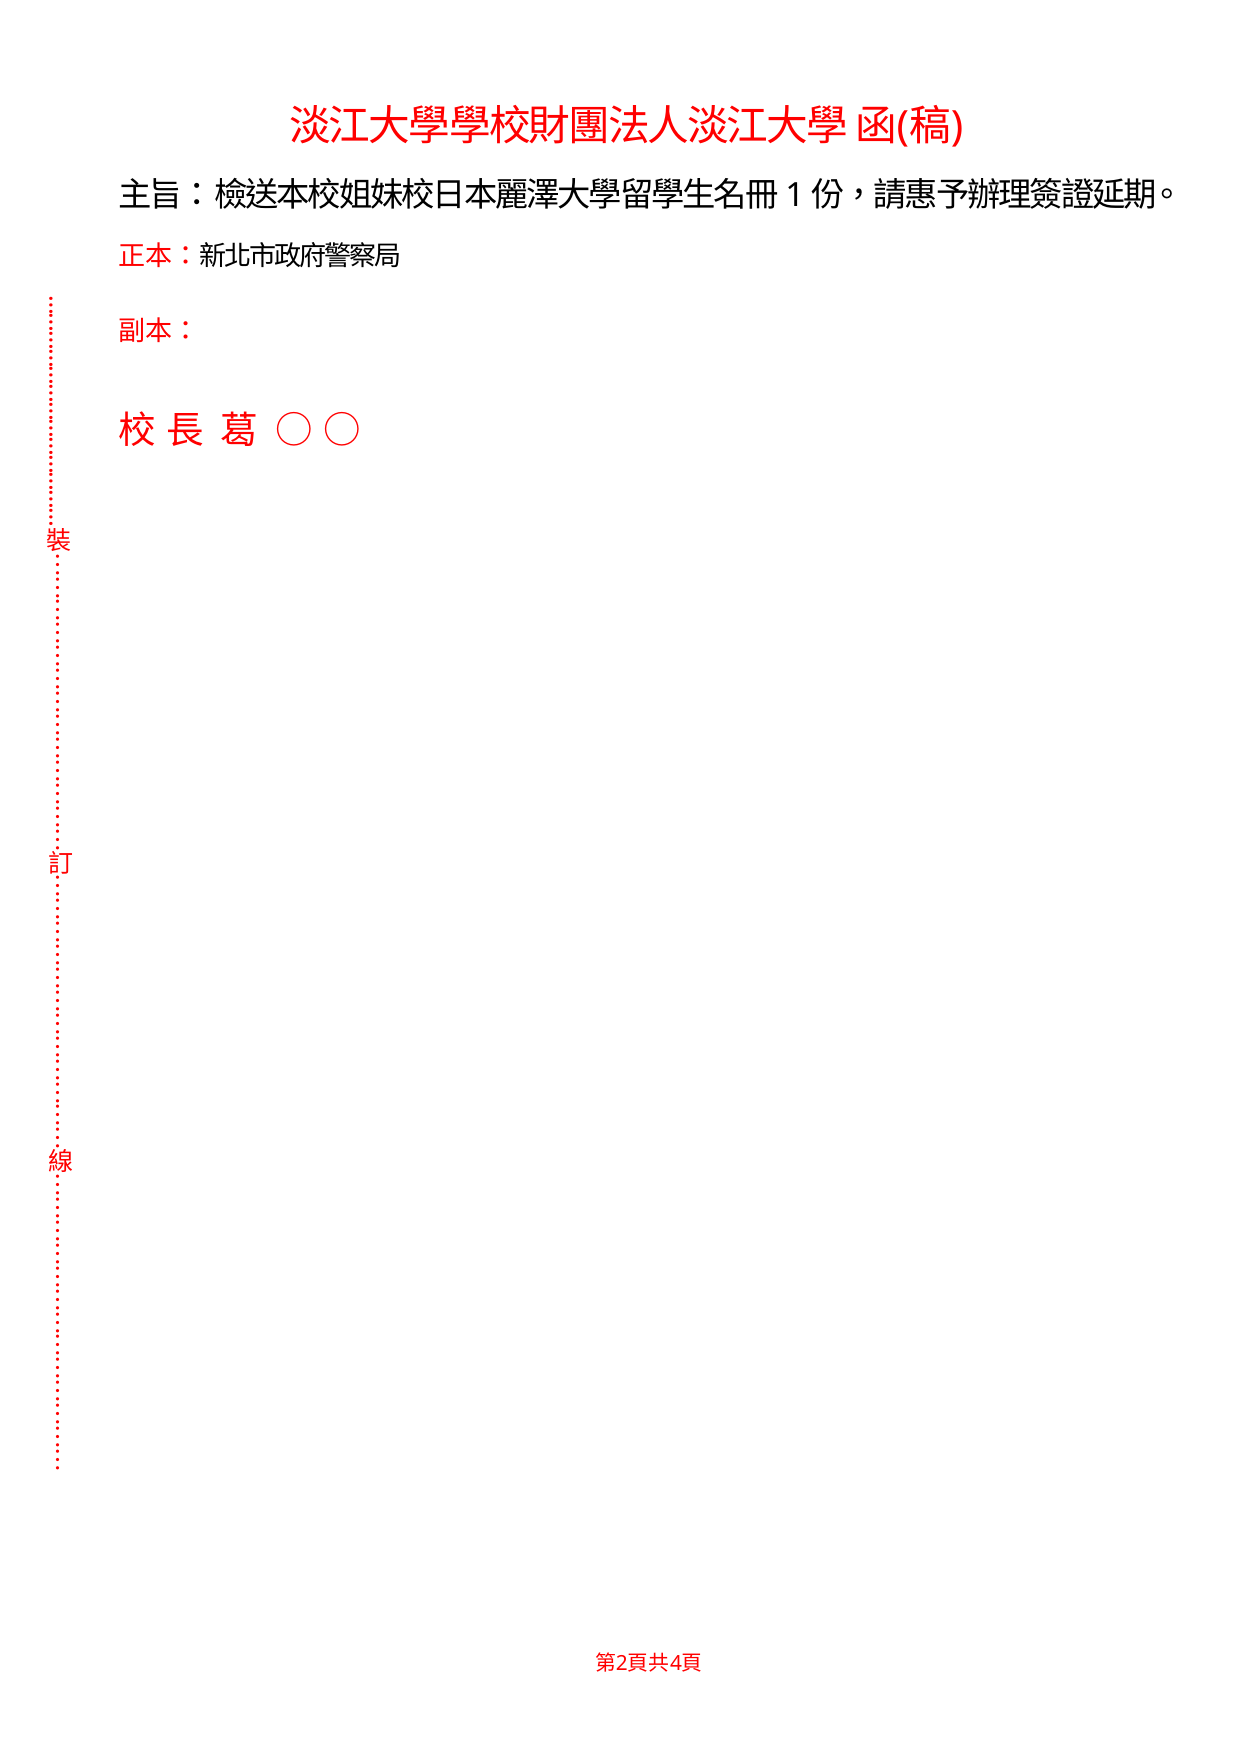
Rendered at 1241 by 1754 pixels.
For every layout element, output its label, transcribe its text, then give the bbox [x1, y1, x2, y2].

text 副本： [118, 291, 1181, 366]
text 正本：新北市政府警察局 [118, 216, 1181, 291]
text 主旨：檢送本校姐妹校日本麗澤大學留學生名冊1份，請惠予辦理簽證延期。 [118, 168, 1181, 216]
text 校 長 葛 ○ ○ [118, 403, 1181, 453]
